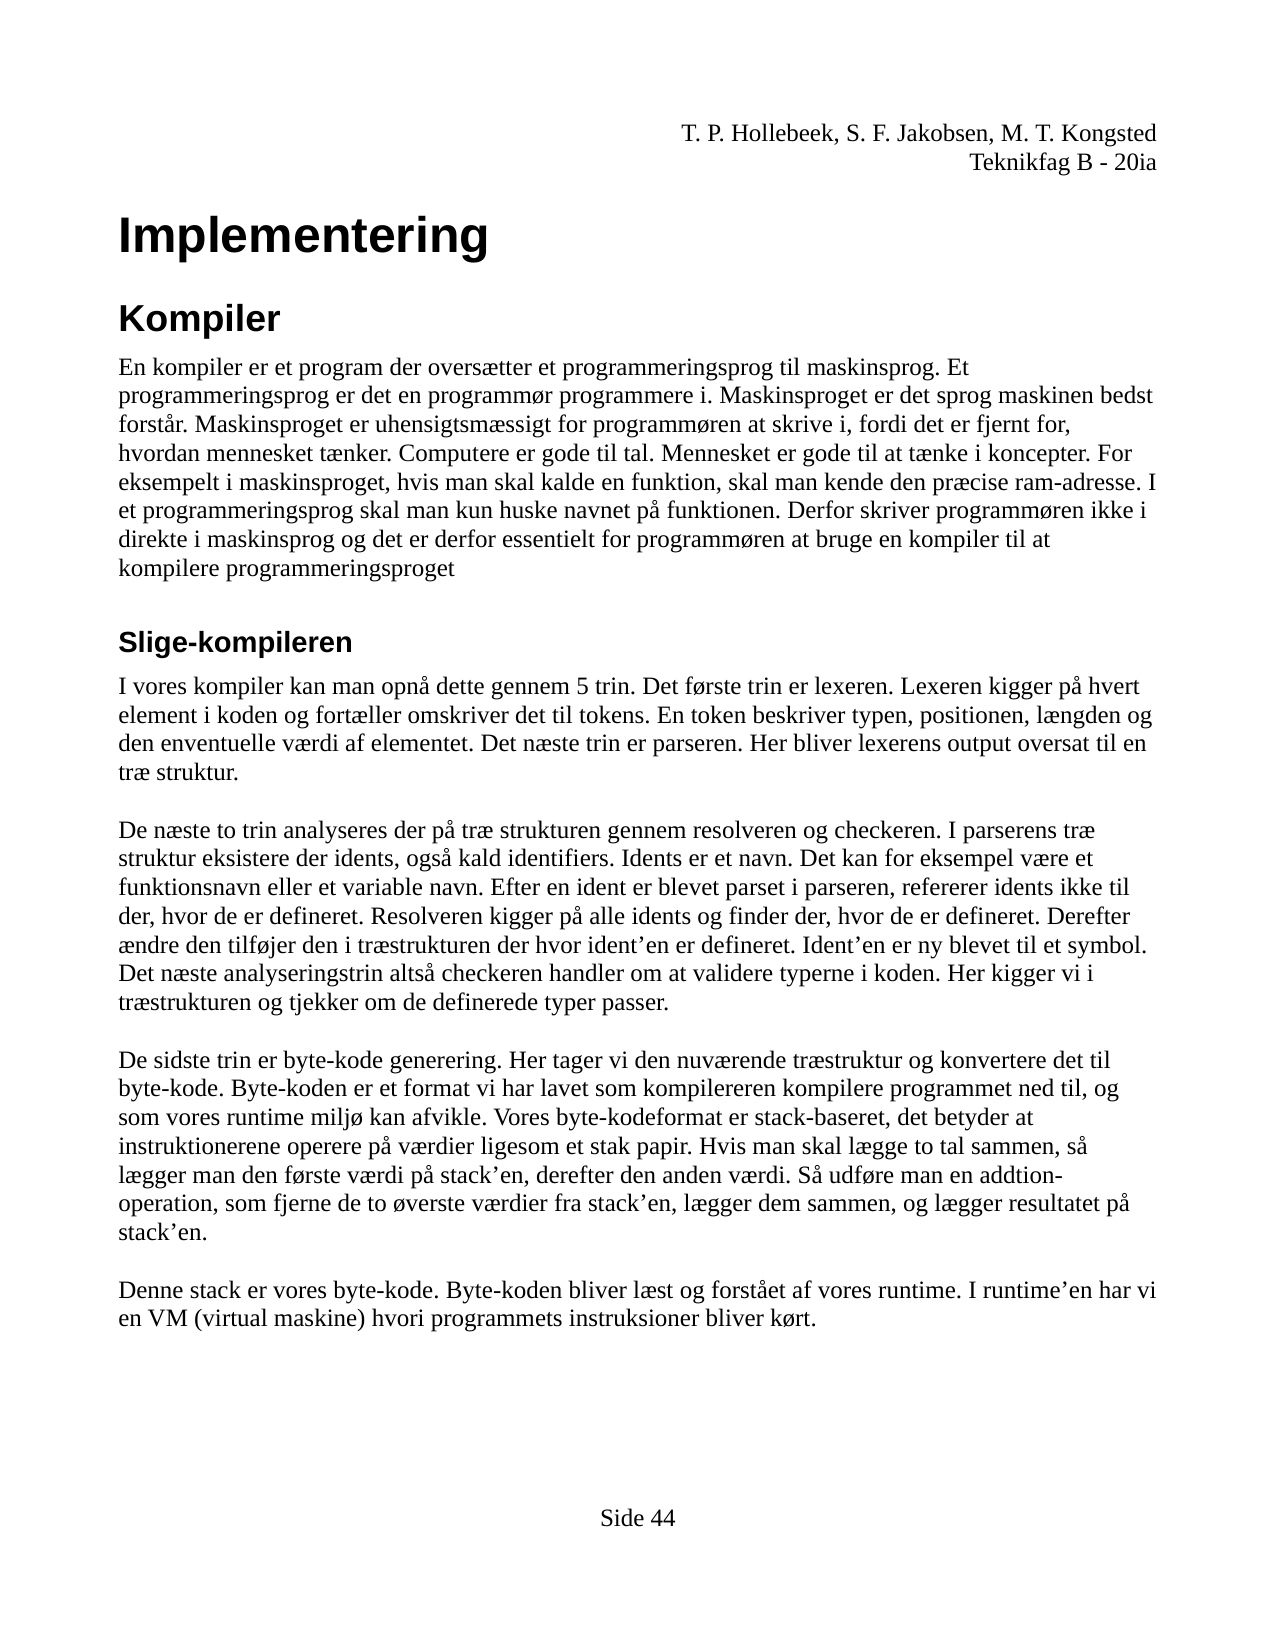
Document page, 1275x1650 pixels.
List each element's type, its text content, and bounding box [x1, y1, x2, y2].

subtitle Implementering [118, 205, 1157, 263]
subtitle Kompiler [118, 296, 1157, 339]
text De næste to trin analyseres der på træ strukturen gennem resolveren og checkeren. I parserens træ struktur eksistere der idents, også kald identifiers. Idents er et navn. Det kan for eksempel være et funktionsnavn eller et variable navn. Efter en ident er blevet parset i parseren, refererer idents ikke til der, hvor de er defineret. Resolveren kigger på alle idents og finder der, hvor de er defineret. Derefter ændre den tilføjer den i træstrukturen der hvor ident’en er defineret. Ident’en er ny blevet til et symbol. Det næste analyseringstrin altså checkeren handler om at validere typerne i koden. Her kigger vi i træstrukturen og tjekker om de definerede typer passer. [118, 815, 1157, 1016]
text Denne stack er vores byte-kode. Byte-koden bliver læst og forstået af vores runtime. I runtime’en har vi en VM (virtual maskine) hvori programmets instruksioner bliver kørt. [118, 1275, 1157, 1332]
text De sidste trin er byte-kode generering. Her tager vi den nuværende træstruktur og konvertere det til byte-kode. Byte-koden er et format vi har lavet som kompilereren kompilere programmet ned til, og som vores runtime miljø kan afvikle. Vores byte-kodeformat er stack-baseret, det betyder at instruktionerene operere på værdier ligesom et stak papir. Hvis man skal lægge to tal sammen, så lægger man den første værdi på stack’en, derefter den anden værdi. Så udføre man en addtion-operation, som fjerne de to øverste værdier fra stack’en, lægger dem sammen, og lægger resultatet på stack’en. [118, 1045, 1157, 1246]
text En kompiler er et program der oversætter et programmeringsprog til maskinsprog. Et programmeringsprog er det en programmør programmere i. Maskinsproget er det sprog maskinen bedst forstår. Maskinsproget er uhensigtsmæssigt for programmøren at skrive i, fordi det er fjernt for, hvordan mennesket tænker. Computere er gode til tal. Mennesket er gode til at tænke i koncepter. For eksempelt i maskinsproget, hvis man skal kalde en funktion, skal man kende den præcise ram-adresse. I et programmeringsprog skal man kun huske navnet på funktionen. Derfor skriver programmøren ikke i direkte i maskinsprog og det er derfor essentielt for programmøren at bruge en kompiler til at kompilere programmeringsproget [118, 352, 1157, 582]
text I vores kompiler kan man opnå dette gennem 5 trin. Det første trin er lexeren. Lexeren kigger på hvert element i koden og fortæller omskriver det til tokens. En token beskriver typen, positionen, længden og den enventuelle værdi af elementet. Det næste trin er parseren. Her bliver lexerens output oversat til en træ struktur. [118, 671, 1157, 786]
subtitle Slige-kompileren [118, 625, 1157, 658]
